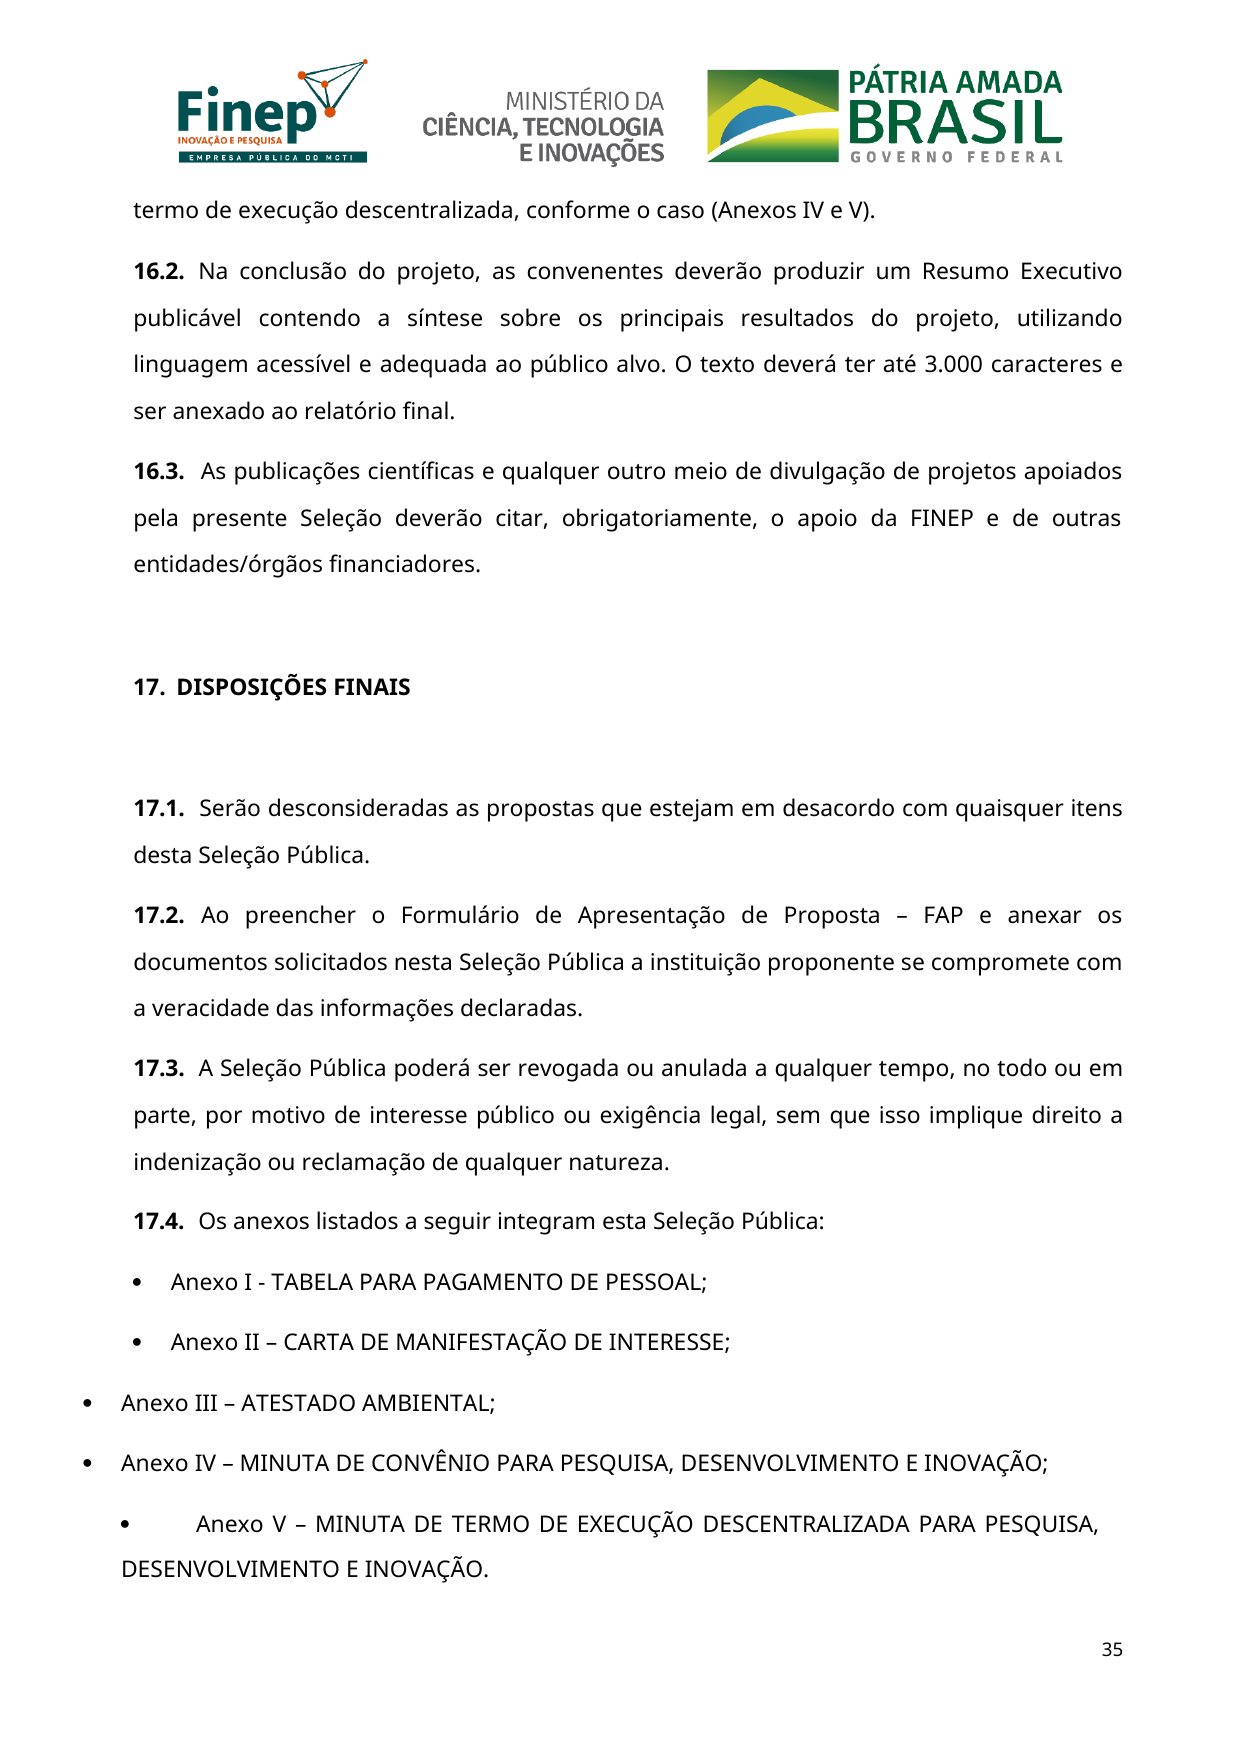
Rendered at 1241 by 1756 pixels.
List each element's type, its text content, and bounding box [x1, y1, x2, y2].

list A Seleção Pública poderá ser revogada ou anulada a qualquer tempo, no todo ou em parte, por motivo de interesse público ou exigência legal, sem que isso implique direito a indenização ou reclamação de qualquer natureza. [133, 1052, 1123, 1177]
list Anexo III – ATESTADO AMBIENTAL; [83, 1387, 1188, 1418]
list Ao preencher o Formulário de Apresentação de Proposta – FAP e anexar os documentos solicitados nesta Seleção Pública a instituição proponente se compromete com a veracidade das informações declaradas. [133, 898, 1123, 1023]
list Os anexos listados a seguir integram esta Seleção Pública: [133, 1205, 1188, 1236]
text termo de execução descentralizada, conforme o caso (Anexos IV e V). [133, 194, 1188, 225]
list DISPOSIÇÕES FINAIS [133, 671, 1188, 702]
list Anexo I - TABELA PARA PAGAMENTO DE PESSOAL; [133, 1266, 1188, 1297]
list As publicações científicas e qualquer outro meio de divulgação de projetos apoiados pela presente Seleção deverão citar, obrigatoriamente, o apoio da FINEP e de outras entidades/órgãos financiadores. [133, 455, 1123, 580]
list Na conclusão do projeto, as convenentes deverão produzir um Resumo Executivo publicável contendo a síntese sobre os principais resultados do projeto, utilizando linguagem acessível e adequada ao público alvo. O texto deverá ter até 3.000 caracteres e ser anexado ao relatório final. [133, 255, 1123, 427]
list Anexo IV – MINUTA DE CONVÊNIO PARA PESQUISA, DESENVOLVIMENTO E INOVAÇÃO; [83, 1447, 1188, 1479]
list Serão desconsideradas as propostas que estejam em desacordo com quaisquer itens desta Seleção Pública. [133, 792, 1123, 870]
list Anexo II – CARTA DE MANIFESTAÇÃO DE INTERESSE; [133, 1326, 1188, 1357]
list Anexo V – MINUTA DE TERMO DE EXECUÇÃO DESCENTRALIZADA PARA PESQUISA, DESENVOLVIMENTO E INOVAÇÃO. [121, 1508, 1123, 1584]
